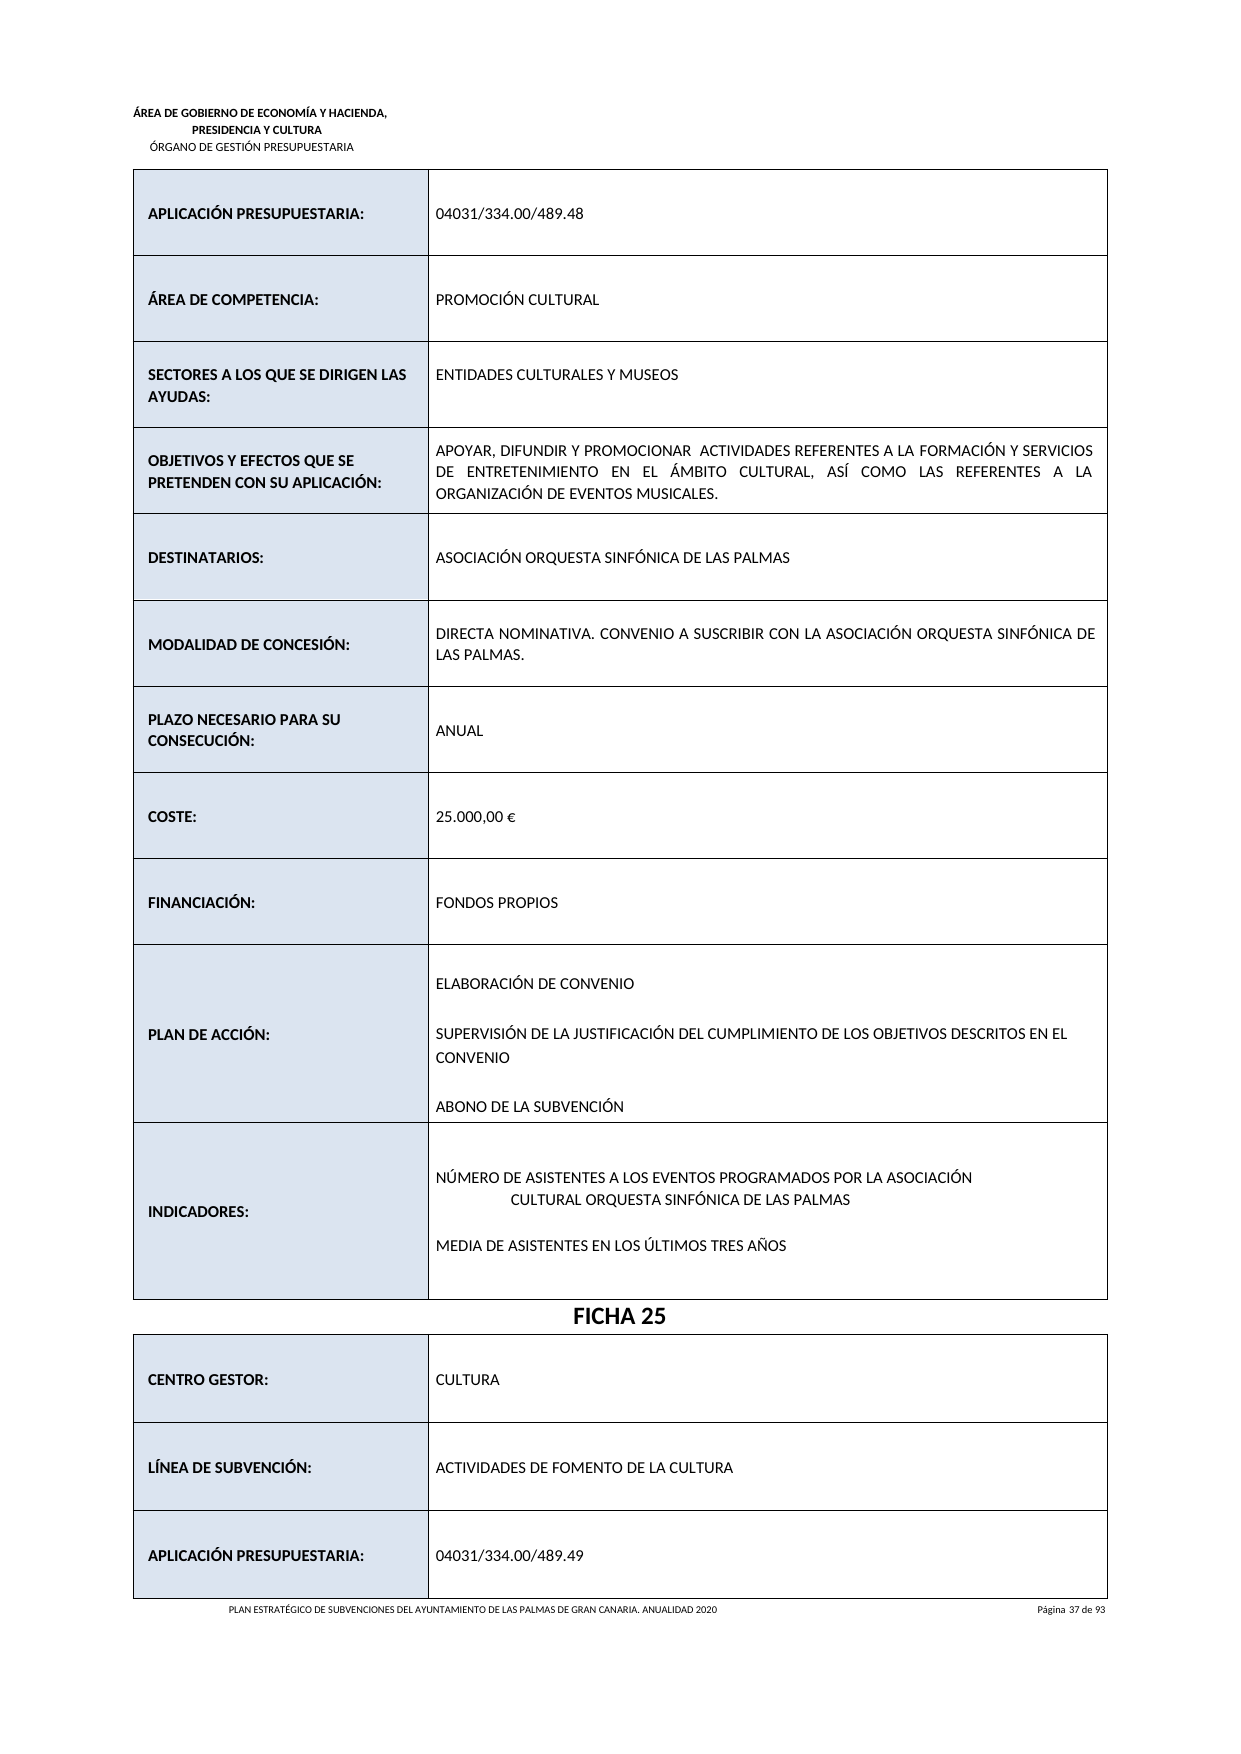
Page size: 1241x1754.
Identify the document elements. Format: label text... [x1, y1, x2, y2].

table_cell PLAZO NECESARIO PARA SU CONSECUCIÓN: [134, 687, 428, 772]
table_header CULTURA [429, 1335, 1107, 1422]
table_cell ELABORACIÓN DE CONVENIO SUPERVISIÓN DE LA JUSTIFICACIÓN DEL CUMPLIMIENTO DE LOS OBJETIVOS DESCRITOS EN EL CONVENIO ABONO DE LA SUBVENCIÓN [429, 945, 1107, 1122]
table_cell ANUAL [429, 687, 1107, 772]
table_cell COSTE: [134, 773, 428, 858]
table_cell LÍNEA DE SUBVENCIÓN: [134, 1423, 428, 1510]
table_cell ACTIVIDADES DE FOMENTO DE LA CULTURA [429, 1423, 1107, 1510]
table_cell NÚMERO DE ASISTENTES A LOS EVENTOS PROGRAMADOS POR LA ASOCIACIÓN CULTURAL ORQUESTA SINFÓNICA DE LAS PALMAS MEDIA DE ASISTENTES EN LOS ÚLTIMOS TRES AÑOS [429, 1123, 1107, 1299]
table_cell APLICACIÓN PRESUPUESTARIA: [134, 1511, 428, 1598]
table_cell APLICACIÓN PRESUPUESTARIA: [134, 170, 428, 255]
table_cell FINANCIACIÓN: [134, 859, 428, 944]
table_cell ASOCIACIÓN ORQUESTA SINFÓNICA DE LAS PALMAS [429, 514, 1107, 599]
text FICHA 25 [573, 1300, 1108, 1331]
table_cell DESTINATARIOS: [134, 514, 428, 599]
table_cell ENTIDADES CULTURALES Y MUSEOS [429, 342, 1107, 427]
table_cell FONDOS PROPIOS [429, 859, 1107, 944]
table_cell ÁREA DE COMPETENCIA: [134, 256, 428, 341]
table_header CENTRO GESTOR: [134, 1335, 428, 1422]
table_cell 04031/334.00/489.49 [429, 1511, 1107, 1598]
table_cell DIRECTA NOMINATIVA. CONVENIO A SUSCRIBIR CON LA ASOCIACIÓN ORQUESTA SINFÓNICA DE LAS PALMAS. [429, 601, 1107, 686]
table_cell SECTORES A LOS QUE SE DIRIGEN LAS AYUDAS: [134, 342, 428, 427]
table_cell PROMOCIÓN CULTURAL [429, 256, 1107, 341]
table_cell MODALIDAD DE CONCESIÓN: [134, 601, 428, 686]
table_cell APOYAR, DIFUNDIR Y PROMOCIONAR ACTIVIDADES REFERENTES A LA FORMACIÓN Y SERVICIOS DE ENTRETENIMIENTO EN EL ÁMBITO CULTURAL, ASÍ COMO LAS REFERENTES A LA ORGANIZACIÓN DE EVENTOS MUSICALES. [429, 428, 1107, 513]
table_cell PLAN DE ACCIÓN: [134, 945, 428, 1122]
table_cell 25.000,00 € [429, 773, 1107, 858]
table_cell INDICADORES: [134, 1123, 428, 1299]
table_cell OBJETIVOS Y EFECTOS QUE SE PRETENDEN CON SU APLICACIÓN: [134, 428, 428, 513]
table_cell 04031/334.00/489.48 [429, 170, 1107, 255]
